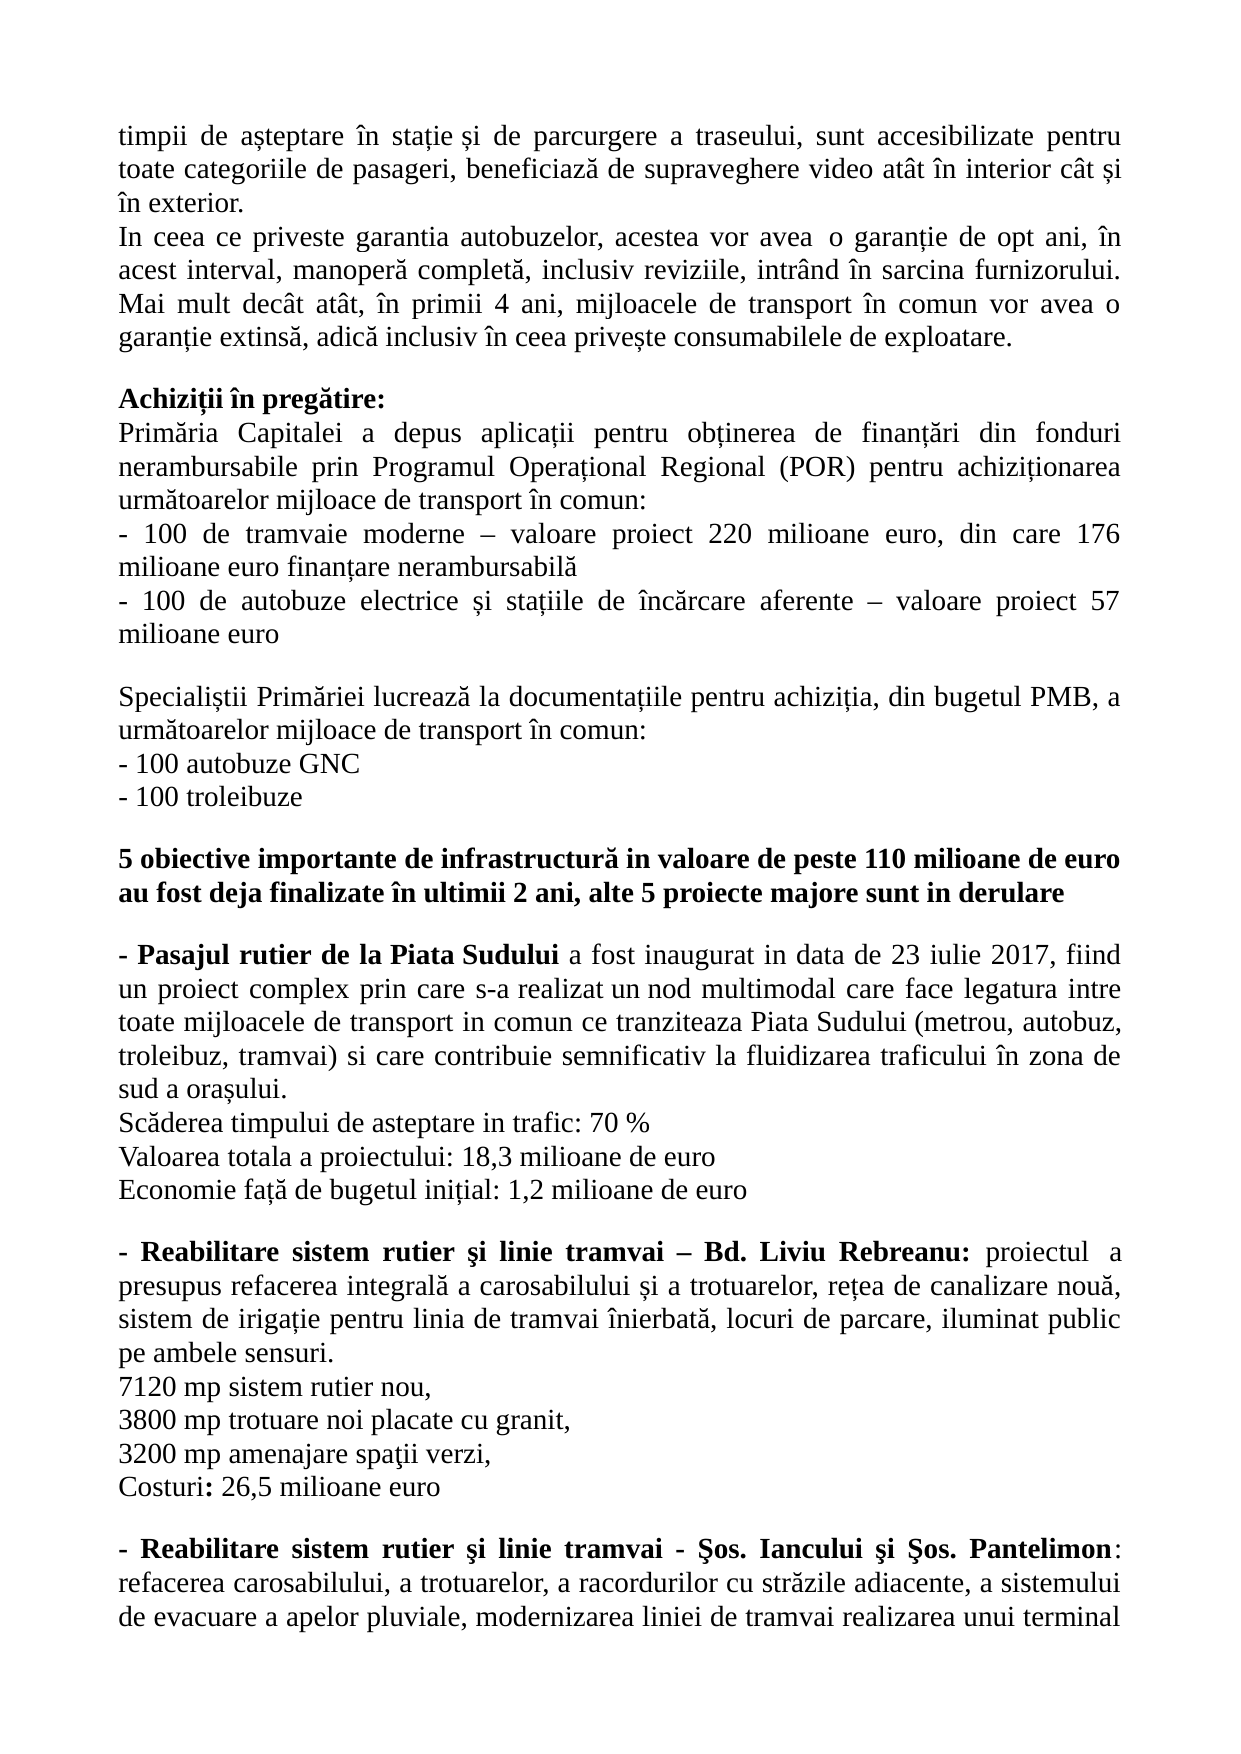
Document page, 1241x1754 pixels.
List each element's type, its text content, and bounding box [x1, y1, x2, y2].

text Achiziții în pregătire: [118, 382, 1122, 415]
text Economie față de bugetul inițial: 1,2 milioane de euro [118, 1172, 1122, 1206]
text In ceea ce priveste garantia autobuzelor, acestea vor avea o garanție de opt ani, în acest interval, manoperă completă, inclusiv reviziile, intrând în sarcina furnizorului. Mai mult decât atât, în primii 4 ani, mijloacele de transport în comun vor avea o garanție extinsă, adică inclusiv în ceea privește consumabilele de exploatare. [118, 219, 1122, 353]
text - 100 autobuze GNC [118, 746, 1122, 779]
text 3200 mp amenajare spaţii verzi, [118, 1436, 1122, 1469]
text 7120 mp sistem rutier nou, [118, 1369, 1122, 1402]
text 3800 mp trotuare noi placate cu granit, [118, 1402, 1122, 1436]
text 5 obiective importante de infrastructură in valoare de peste 110 milioane de euro au fost deja finalizate în ultimii 2 ani, alte 5 proiecte majore sunt in derulare [118, 842, 1122, 909]
text - 100 de autobuze electrice și stațiile de încărcare aferente – valoare proiect 57 milioane euro [118, 583, 1122, 650]
text - Reabilitare sistem rutier şi linie tramvai – Bd. Liviu Rebreanu: proiectul a presupus refacerea integrală a carosabilului și a trotuarelor, rețea de canalizare nouă, sistem de irigație pentru linia de tramvai înierbată, locuri de parcare, iluminat public pe ambele sensuri. [118, 1234, 1122, 1369]
text - 100 de tramvaie moderne – valoare proiect 220 milioane euro, din care 176 milioane euro finanțare nerambursabilă [118, 516, 1122, 583]
text - 100 troleibuze [118, 779, 1122, 813]
text timpii de așteptare în stație și de parcurgere a traseului, sunt accesibilizate pentru toate categoriile de pasageri, beneficiază de supraveghere video atât în interior cât și în exterior. [118, 118, 1122, 219]
text Valoarea totala a proiectului: 18,3 milioane de euro [118, 1139, 1122, 1172]
text Scăderea timpului de asteptare in trafic: 70 % [118, 1105, 1122, 1139]
text - Reabilitare sistem rutier şi linie tramvai - Şos. Iancului şi Şos. Pantelimon: refacerea carosabilului, a trotuarelor, a racordurilor cu străzile adiacente, a sistemului de evacuare a apelor pluviale, modernizarea liniei de tramvai realizarea unui terminal [118, 1532, 1122, 1632]
text Costuri: 26,5 milioane euro [118, 1469, 1122, 1503]
text Primăria Capitalei a depus aplicații pentru obținerea de finanțări din fonduri nerambursabile prin Programul Operațional Regional (POR) pentru achiziționarea următoarelor mijloace de transport în comun: [118, 415, 1122, 516]
text - Pasajul rutier de la Piata Sudului a fost inaugurat in data de 23 iulie 2017, fiind un proiect complex prin care s-a realizat un nod multimodal care face legatura intre toate mijloacele de transport in comun ce tranziteaza Piata Sudului (metrou, autobuz, troleibuz, tramvai) si care contribuie semnificativ la fluidizarea traficului în zona de sud a orașului. [118, 937, 1122, 1105]
text Specialiștii Primăriei lucrează la documentațiile pentru achiziția, din bugetul PMB, a următoarelor mijloace de transport în comun: [118, 679, 1122, 746]
